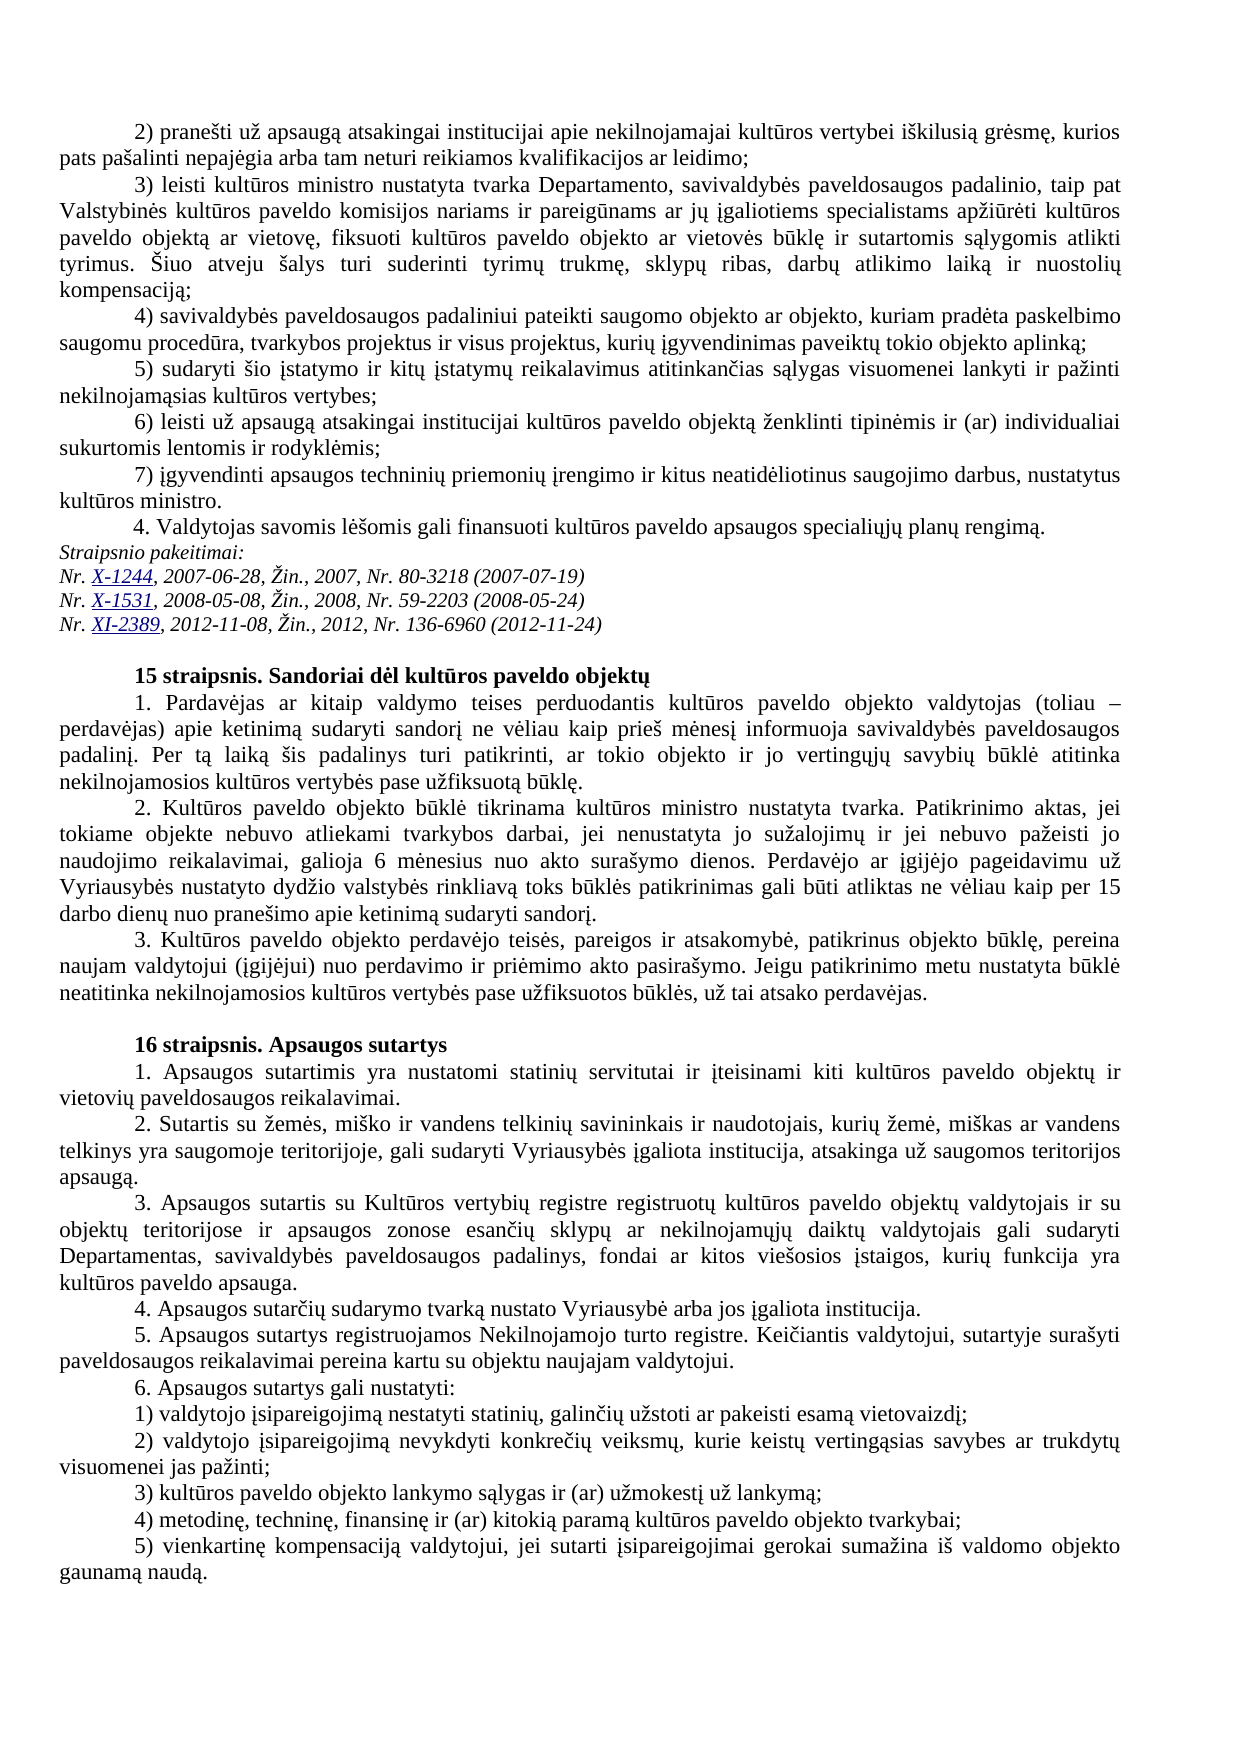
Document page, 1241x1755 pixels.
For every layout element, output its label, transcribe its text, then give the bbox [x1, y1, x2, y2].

subtitle 15 straipsnis. Sandoriai dėl kultūros paveldo objektų [59, 662, 1122, 689]
text 3. Apsaugos sutartis su Kultūros vertybių registre registruotų kultūros paveldo objektų valdytojais ir su objektų teritorijose ir apsaugos zonose esančių sklypų ar nekilnojamųjų daiktų valdytojais gali sudaryti Departamentas, savivaldybės paveldosaugos padalinys, fondai ar kitos viešosios įstaigos, kurių funkcija yra kultūros paveldo apsauga. [59, 1189, 1122, 1295]
text Nr. XI-2389, 2012-11-08, Žin., 2012, Nr. 136-6960 (2012-11-24) [59, 612, 1122, 636]
text 6) leisti už apsaugą atsakingai institucijai kultūros paveldo objektą ženklinti tipinėmis ir (ar) individualiai sukurtomis lentomis ir rodyklėmis; [59, 408, 1122, 461]
text 4) metodinę, techninę, finansinę ir (ar) kitokią paramą kultūros paveldo objekto tvarkybai; [59, 1506, 1122, 1532]
text Nr. X-1244, 2007-06-28, Žin., 2007, Nr. 80-3218 (2007-07-19) [59, 564, 1122, 588]
text Straipsnio pakeitimai: [59, 540, 1122, 564]
text 1) valdytojo įsipareigojimą nestatyti statinių, galinčių užstoti ar pakeisti esamą vietovaizdį; [59, 1400, 1122, 1427]
text 2) valdytojo įsipareigojimą nevykdyti konkrečių veiksmų, kurie keistų vertingąsias savybes ar trukdytų visuomenei jas pažinti; [59, 1427, 1122, 1479]
subtitle 16 straipsnis. Apsaugos sutartys [59, 1031, 1122, 1058]
text 1. Apsaugos sutartimis yra nustatomi statinių servitutai ir įteisinami kiti kultūros paveldo objektų ir vietovių paveldosaugos reikalavimai. [59, 1058, 1122, 1110]
text 4. Valdytojas savomis lėšomis gali finansuoti kultūros paveldo apsaugos specialiųjų planų rengimą. [59, 513, 1123, 540]
text 4. Apsaugos sutarčių sudarymo tvarką nustato Vyriausybė arba jos įgaliota institucija. [59, 1295, 1122, 1321]
text 4) savivaldybės paveldosaugos padaliniui pateikti saugomo objekto ar objekto, kuriam pradėta paskelbimo saugomu procedūra, tvarkybos projektus ir visus projektus, kurių įgyvendinimas paveiktų tokio objekto aplinką; [59, 303, 1122, 355]
text 3) kultūros paveldo objekto lankymo sąlygas ir (ar) užmokestį už lankymą; [59, 1479, 1122, 1506]
text Nr. X-1531, 2008-05-08, Žin., 2008, Nr. 59-2203 (2008-05-24) [59, 588, 1122, 612]
text 7) įgyvendinti apsaugos techninių priemonių įrengimo ir kitus neatidėliotinus saugojimo darbus, nustatytus kultūros ministro. [59, 461, 1122, 513]
text 1. Pardavėjas ar kitaip valdymo teises perduodantis kultūros paveldo objekto valdytojas (toliau – perdavėjas) apie ketinimą sudaryti sandorį ne vėliau kaip prieš mėnesį informuoja savivaldybės paveldosaugos padalinį. Per tą laiką šis padalinys turi patikrinti, ar tokio objekto ir jo vertingųjų savybių būklė atitinka nekilnojamosios kultūros vertybės pase užfiksuotą būklę. [59, 689, 1122, 794]
text 3) leisti kultūros ministro nustatyta tvarka Departamento, savivaldybės paveldosaugos padalinio, taip pat Valstybinės kultūros paveldo komisijos nariams ir pareigūnams ar jų įgaliotiems specialistams apžiūrėti kultūros paveldo objektą ar vietovę, fiksuoti kultūros paveldo objekto ar vietovės būklę ir sutartomis sąlygomis atlikti tyrimus. Šiuo atveju šalys turi suderinti tyrimų trukmę, sklypų ribas, darbų atlikimo laiką ir nuostolių kompensaciją; [59, 171, 1122, 303]
text 2. Kultūros paveldo objekto būklė tikrinama kultūros ministro nustatyta tvarka. Patikrinimo aktas, jei tokiame objekte nebuvo atliekami tvarkybos darbai, jei nenustatyta jo sužalojimų ir jei nebuvo pažeisti jo naudojimo reikalavimai, galioja 6 mėnesius nuo akto surašymo dienos. Perdavėjo ar įgijėjo pageidavimu už Vyriausybės nustatyto dydžio valstybės rinkliavą toks būklės patikrinimas gali būti atliktas ne vėliau kaip per 15 darbo dienų nuo pranešimo apie ketinimą sudaryti sandorį. [59, 794, 1122, 926]
text 2. Sutartis su žemės, miško ir vandens telkinių savininkais ir naudotojais, kurių žemė, miškas ar vandens telkinys yra saugomoje teritorijoje, gali sudaryti Vyriausybės įgaliota institucija, atsakinga už saugomos teritorijos apsaugą. [59, 1110, 1122, 1189]
text 3. Kultūros paveldo objekto perdavėjo teisės, pareigos ir atsakomybė, patikrinus objekto būklę, pereina naujam valdytojui (įgijėjui) nuo perdavimo ir priėmimo akto pasirašymo. Jeigu patikrinimo metu nustatyta būklė neatitinka nekilnojamosios kultūros vertybės pase užfiksuotos būklės, už tai atsako perdavėjas. [59, 926, 1122, 1005]
text 5) vienkartinę kompensaciją valdytojui, jei sutarti įsipareigojimai gerokai sumažina iš valdomo objekto gaunamą naudą. [59, 1532, 1122, 1585]
text 5. Apsaugos sutartys registruojamos Nekilnojamojo turto registre. Keičiantis valdytojui, sutartyje surašyti paveldosaugos reikalavimai pereina kartu su objektu naujajam valdytojui. [59, 1321, 1122, 1374]
text 5) sudaryti šio įstatymo ir kitų įstatymų reikalavimus atitinkančias sąlygas visuomenei lankyti ir pažinti nekilnojamąsias kultūros vertybes; [59, 355, 1122, 408]
text 2) pranešti už apsaugą atsakingai institucijai apie nekilnojamajai kultūros vertybei iškilusią grėsmę, kurios pats pašalinti nepajėgia arba tam neturi reikiamos kvalifikacijos ar leidimo; [59, 118, 1122, 171]
text 6. Apsaugos sutartys gali nustatyti: [59, 1374, 1122, 1400]
